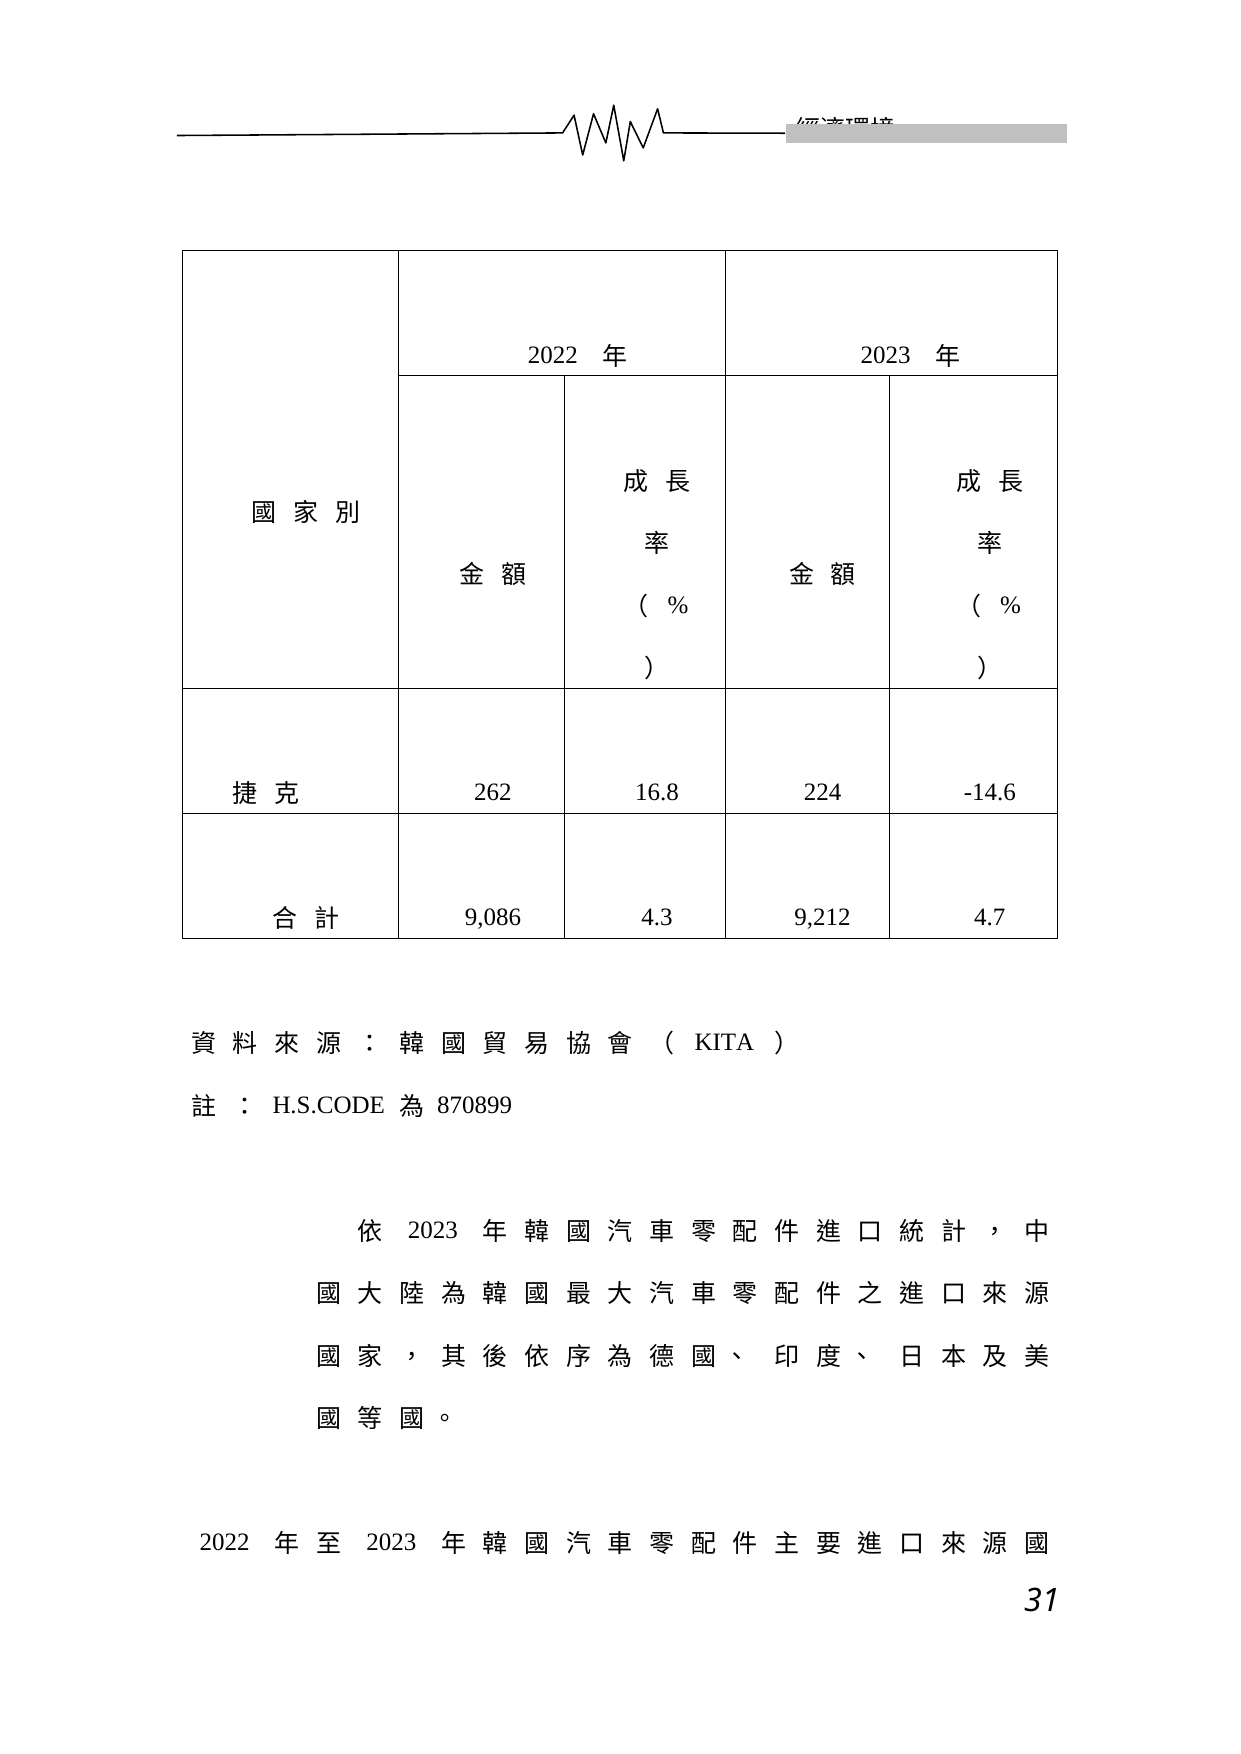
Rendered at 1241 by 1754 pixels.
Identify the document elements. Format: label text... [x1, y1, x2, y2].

table_cell 262 [399, 689, 564, 813]
table_cell 捷克 [183, 689, 398, 813]
table_cell 4.7 [890, 814, 1057, 938]
table_cell 9,086 [399, 814, 564, 938]
table_cell 4.3 [565, 814, 725, 938]
table_cell 16.8 [565, 689, 725, 813]
text 註：H.S.CODE為870899 [183, 1063, 1058, 1125]
text 依2023年韓國汽車零配件進口統計，中國大陸為韓國最大汽車零配件之進口來源國家，其後依序為德國、印度、日本及美國等國。 [281, 1188, 1058, 1438]
table_cell 金額 [726, 376, 889, 688]
table_cell 成長率（%） [565, 376, 725, 688]
table_cell -14.6 [890, 689, 1057, 813]
table_cell 金額 [399, 376, 564, 688]
table_header 2023年 [726, 251, 1057, 375]
table_header 國家別 [183, 251, 398, 688]
table_cell 成長率（%） [890, 376, 1057, 688]
table_header 2022年 [399, 251, 725, 375]
table_cell 224 [726, 689, 889, 813]
text 2022年至2023年韓國汽車零配件主要進口來源國 [183, 1500, 1058, 1563]
text 資料來源：韓國貿易協會（KITA） [183, 1000, 1058, 1063]
table_cell 9,212 [726, 814, 889, 938]
table_cell 合計 [183, 814, 398, 938]
